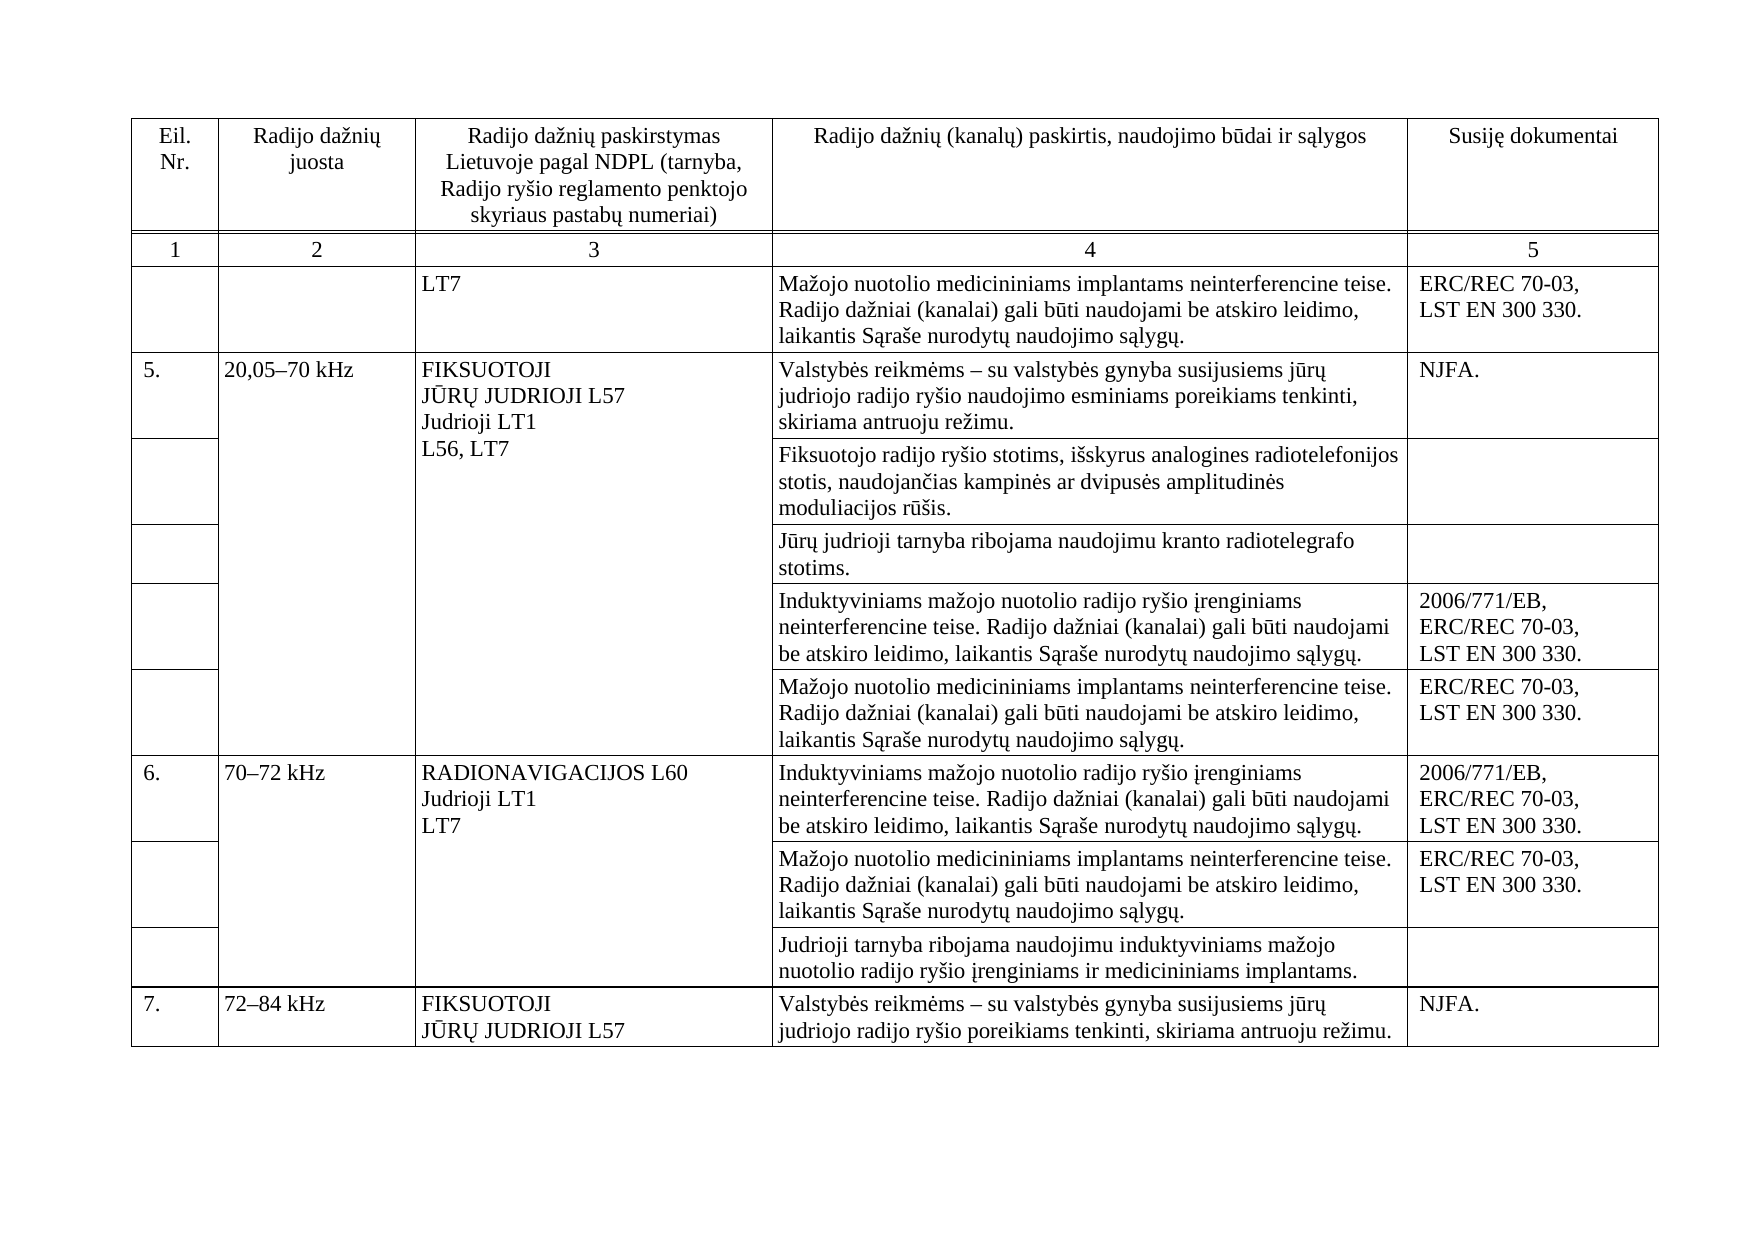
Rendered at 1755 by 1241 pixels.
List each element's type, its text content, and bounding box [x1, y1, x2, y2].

table_cell 2006/771/EB, ERC/REC 70-03, LST EN 300 330. [1408, 584, 1658, 669]
table_cell [132, 670, 218, 755]
table_header Radijo dažnių juosta [219, 119, 415, 230]
table_cell Jūrų judrioji tarnyba ribojama naudojimu kranto radiotelegrafo stotims. [773, 525, 1407, 583]
table_cell 6. [132, 756, 218, 841]
table_cell [132, 584, 218, 669]
table_cell FIKSUOTOJI JŪRŲ JUDRIOJI L57 Judrioji LT1 L56, LT7 [416, 353, 772, 755]
table_header Eil. Nr. [132, 119, 218, 230]
table_cell Mažojo nuotolio medicininiams implantams neinterferencine teise. Radijo dažniai (kanalai) gali būti naudojami be atskiro leidimo, laikantis Sąraše nurodytų naudojimo sąlygų. [773, 842, 1407, 927]
table_cell ERC/REC 70-03, LST EN 300 330. [1408, 670, 1658, 755]
table_cell Mažojo nuotolio medicininiams implantams neinterferencine teise. Radijo dažniai (kanalai) gali būti naudojami be atskiro leidimo, laikantis Sąraše nurodytų naudojimo sąlygų. [773, 670, 1407, 755]
table_cell Valstybės reikmėms – su valstybės gynyba susijusiems jūrų judriojo radijo ryšio poreikiams tenkinti, skiriama antruoju režimu. [773, 988, 1407, 1046]
table_cell [1408, 525, 1658, 583]
table_cell 70–72 kHz [219, 756, 415, 986]
table_cell 7. [132, 988, 218, 1046]
table_cell Induktyviniams mažojo nuotolio radijo ryšio įrenginiams neinterferencine teise. Radijo dažniai (kanalai) gali būti naudojami be atskiro leidimo, laikantis Sąraše nurodytų naudojimo sąlygų. [773, 584, 1407, 669]
table_cell [132, 267, 218, 352]
table_cell 5 [1408, 234, 1658, 266]
table_cell [219, 267, 415, 352]
table_cell [132, 525, 218, 583]
table_cell 3 [416, 234, 772, 266]
table_cell 20,05–70 kHz [219, 353, 415, 755]
table_cell NJFA. [1408, 988, 1658, 1046]
table_cell 1 [132, 234, 218, 266]
table_cell [132, 439, 218, 523]
table_cell 72–84 kHz [219, 988, 415, 1046]
table_cell ERC/REC 70-03, LST EN 300 330. [1408, 842, 1658, 927]
table_cell [132, 842, 218, 927]
table_cell Judrioji tarnyba ribojama naudojimu induktyviniams mažojo nuotolio radijo ryšio įrenginiams ir medicininiams implantams. [773, 928, 1407, 986]
table_cell Fiksuotojo radijo ryšio stotims, išskyrus analogines radiotelefonijos stotis, naudojančias kampinės ar dvipusės amplitudinės moduliacijos rūšis. [773, 439, 1407, 523]
table_cell Valstybės reikmėms – su valstybės gynyba susijusiems jūrų judriojo radijo ryšio naudojimo esminiams poreikiams tenkinti, skiriama antruoju režimu. [773, 353, 1407, 438]
table_cell LT7 [416, 267, 772, 352]
table_cell NJFA. [1408, 353, 1658, 438]
table_cell FIKSUOTOJI JŪRŲ JUDRIOJI L57 [416, 988, 772, 1046]
table_header Radijo dažnių paskirstymas Lietuvoje pagal NDPL (tarnyba, Radijo ryšio reglamento penktojo skyriaus pastabų numeriai) [416, 119, 772, 230]
table_cell 5. [132, 353, 218, 438]
table_cell ERC/REC 70-03, LST EN 300 330. [1408, 267, 1658, 352]
table_cell 2006/771/EB, ERC/REC 70-03, LST EN 300 330. [1408, 756, 1658, 841]
table_cell [132, 928, 218, 986]
table_cell 2 [219, 234, 415, 266]
table_cell [1408, 928, 1658, 986]
table_cell [1408, 439, 1658, 523]
table_cell RADIONAVIGACIJOS L60 Judrioji LT1 LT7 [416, 756, 772, 986]
table_cell 4 [773, 234, 1407, 266]
table_header Radijo dažnių (kanalų) paskirtis, naudojimo būdai ir sąlygos [773, 119, 1407, 230]
table_header Susiję dokumentai [1408, 119, 1658, 230]
table_cell Induktyviniams mažojo nuotolio radijo ryšio įrenginiams neinterferencine teise. Radijo dažniai (kanalai) gali būti naudojami be atskiro leidimo, laikantis Sąraše nurodytų naudojimo sąlygų. [773, 756, 1407, 841]
table_cell Mažojo nuotolio medicininiams implantams neinterferencine teise. Radijo dažniai (kanalai) gali būti naudojami be atskiro leidimo, laikantis Sąraše nurodytų naudojimo sąlygų. [773, 267, 1407, 352]
